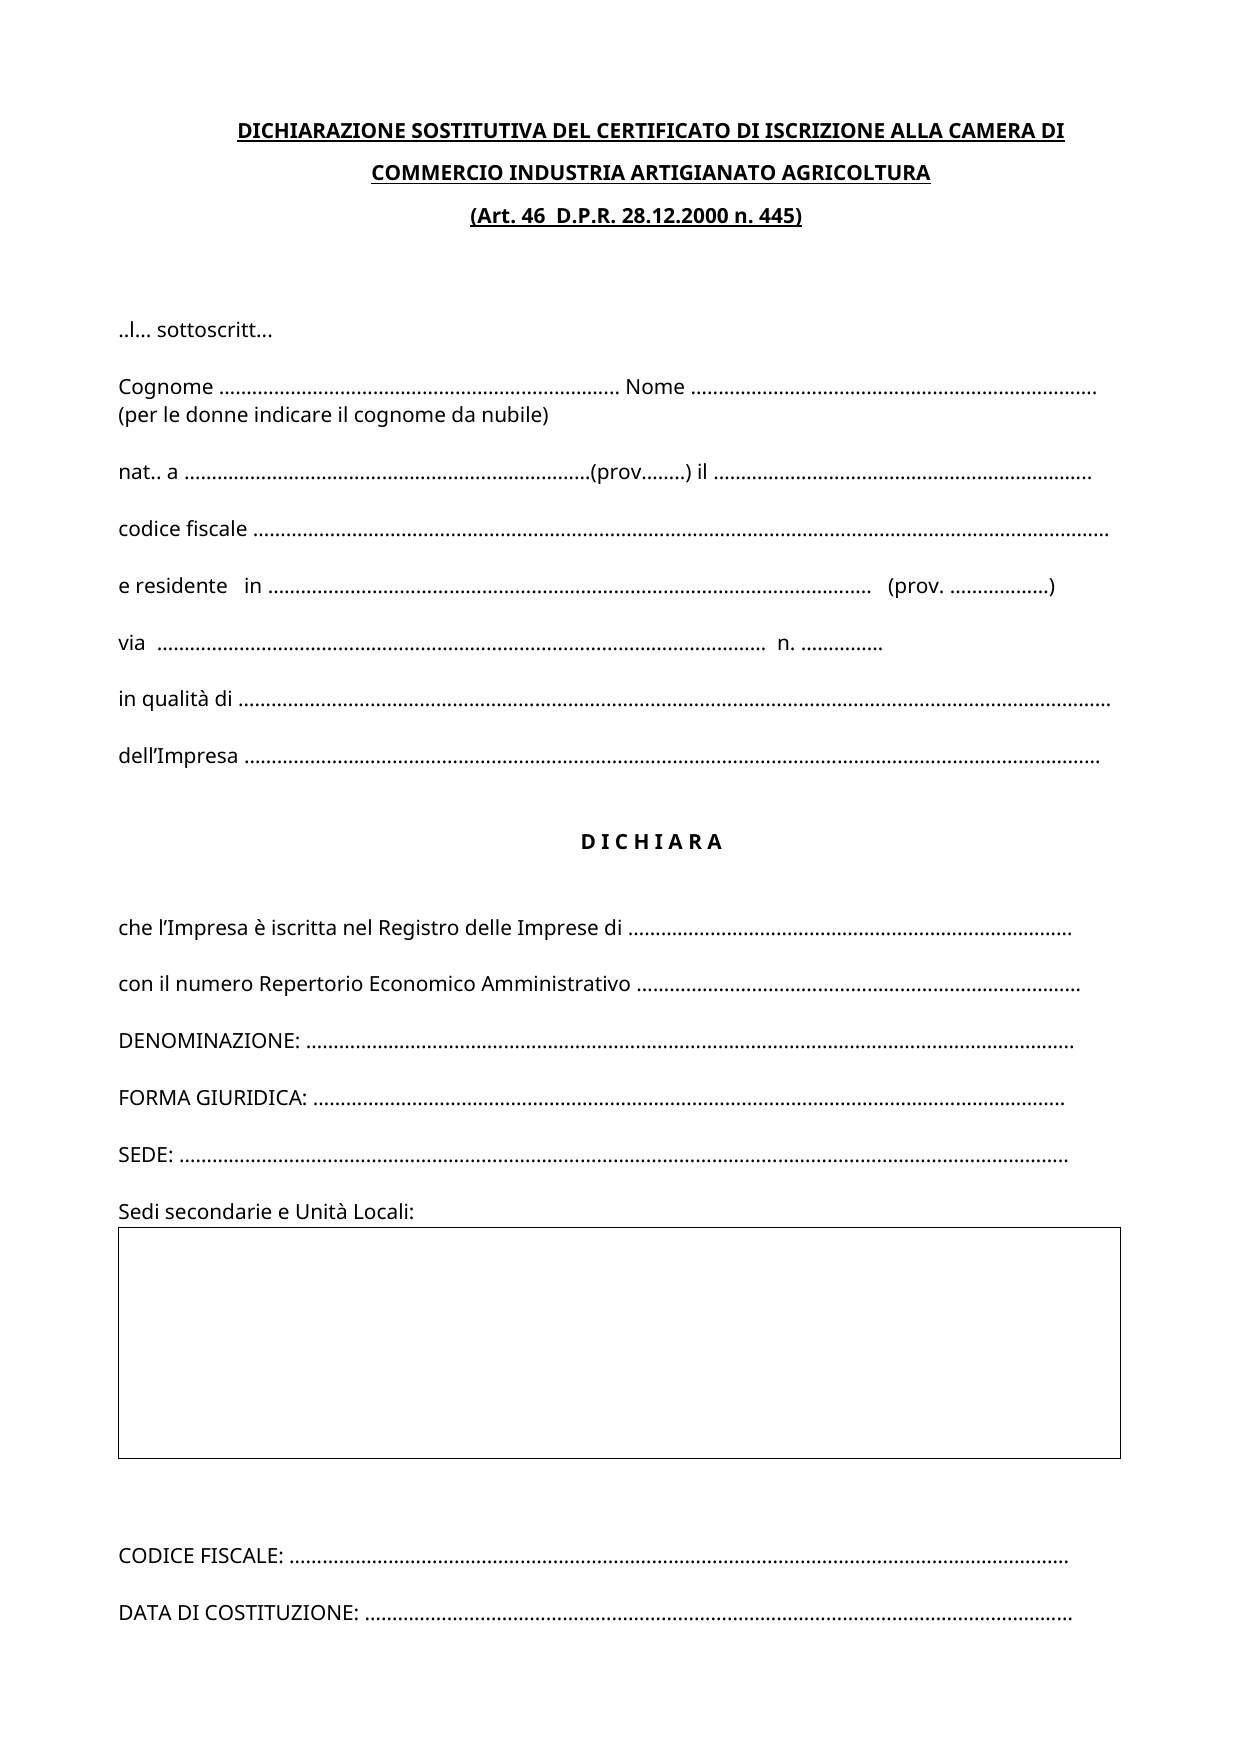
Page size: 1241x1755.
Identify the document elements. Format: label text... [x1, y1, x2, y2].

text e residente in ……………………………………………………………………………………………….. (prov. ………………) [118, 571, 1154, 599]
text (per le donne indicare il cognome da nubile) [118, 400, 1184, 429]
text dell’Impresa ………………………………………………………………………………………………………………………………………… [118, 741, 1184, 770]
text FORMA GIURIDICA: ……………………………………………………………………………………………………………………….. [118, 1083, 1154, 1112]
text con il numero Repertorio Economico Amministrativo ……………………………………………………………………… [118, 969, 1154, 998]
text nat.. a ………………………………………………..………………(prov……..) il …………………………………………….…………….. [118, 457, 1184, 486]
subtitle D I C H I A R A [118, 827, 1184, 855]
text in qualità di …………………………………………………………………………………………………………………………………………… [118, 684, 1184, 713]
text che l’Impresa è iscritta nel Registro delle Imprese di ……………………………………………………………………… [118, 913, 1154, 941]
text ..l... sottoscritt... [118, 315, 1184, 343]
subtitle COMMERCIO INDUSTRIA ARTIGIANATO AGRICOLTURA [118, 158, 1184, 187]
text DATA DI COSTITUZIONE: ………………………………………………………………………………………………………………… [118, 1598, 1154, 1626]
text SEDE: …………………….……………………………………………………………………………………………………………………….. [118, 1140, 1154, 1169]
text Sedi secondarie e Unità Locali: [118, 1197, 1154, 1226]
text CODICE FISCALE: ……………………………………………………………………………………………………………………………. [118, 1541, 1154, 1569]
text DENOMINAZIONE: ………………………………………………………………………………………………………………………….. [118, 1026, 1154, 1055]
text (Art. 46 D.P.R. 28.12.2000 n. 445) [118, 201, 1154, 229]
text codice fiscale ………………………………………………………………………………………………………………………………………… [118, 514, 1184, 542]
text via ………………………………………………………………………………………………… n. …………… [118, 628, 1184, 656]
text Cognome ….…………………………………………………………... Nome …..……………………………………………..……………. [118, 372, 1184, 400]
subtitle DICHIARAZIONE SOSTITUTIVA DEL CERTIFICATO DI ISCRIZIONE ALLA CAMERA DI [118, 116, 1184, 144]
